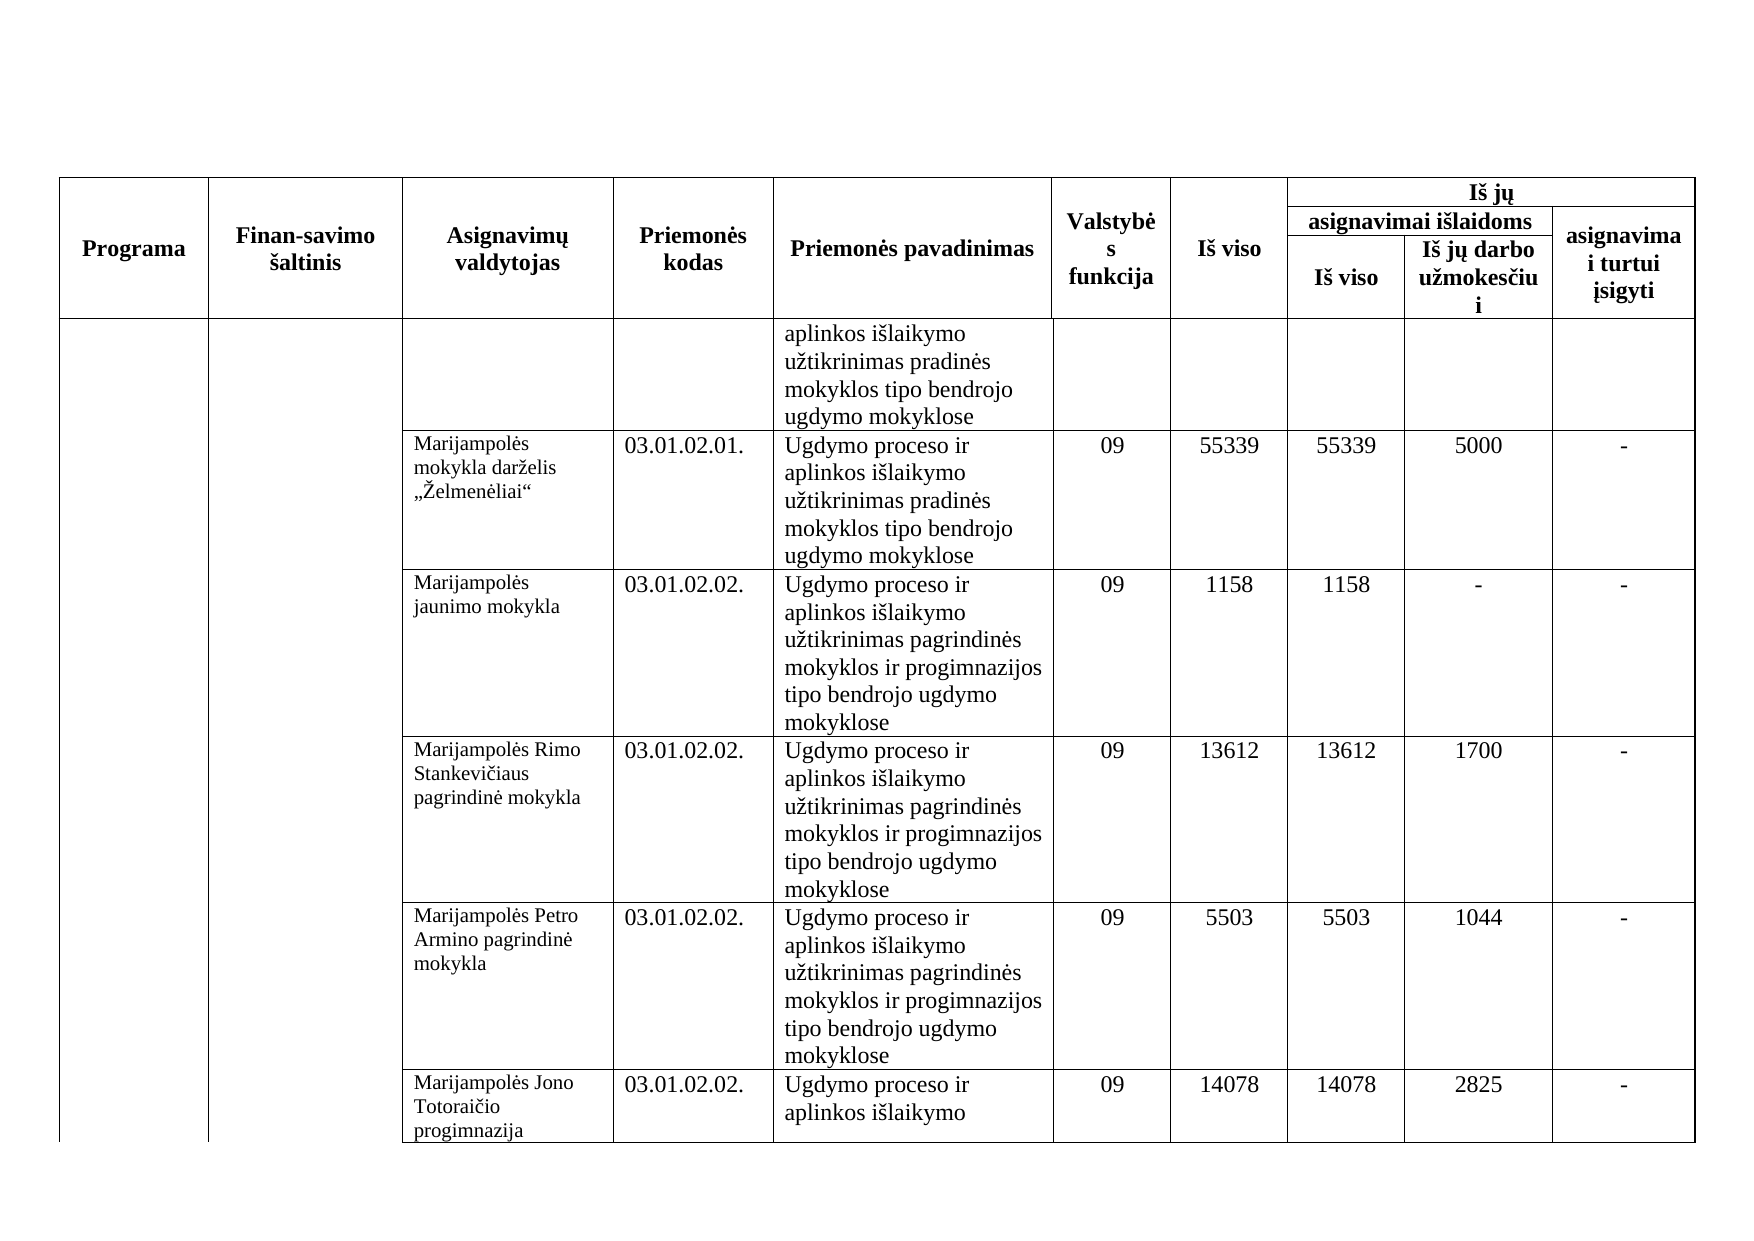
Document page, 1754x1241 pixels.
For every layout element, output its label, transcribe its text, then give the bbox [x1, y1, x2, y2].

table_header Programa [60, 178, 208, 318]
table_cell 03.01.02.02. [614, 903, 773, 1069]
table_cell [209, 569, 402, 736]
table_cell Marijampolės Petro Armino pagrindinė mokykla [403, 903, 613, 1069]
table_cell 2825 [1405, 1070, 1552, 1142]
table_header Finan-savimo šaltinis [209, 178, 402, 318]
table_cell [1171, 319, 1287, 430]
table_cell Ugdymo proceso ir aplinkos išlaikymo užtikrinimas pagrindinės mokyklos ir progimnazijos tipo bendrojo ugdymo mokyklose [774, 570, 1053, 736]
table_cell Ugdymo proceso ir aplinkos išlaikymo užtikrinimas pradinės mokyklos tipo bendrojo ugdymo mokyklose [774, 431, 1053, 569]
table_cell [1288, 319, 1404, 430]
table_cell Iš viso [1288, 236, 1404, 318]
table_header Asignavimų valdytojas [403, 178, 613, 318]
table_cell 1158 [1171, 570, 1287, 736]
table_cell 5503 [1171, 903, 1287, 1069]
table_cell 09 [1054, 1070, 1170, 1142]
table_cell [1405, 319, 1552, 430]
table_cell [209, 902, 402, 1069]
table_cell 5000 [1405, 431, 1552, 569]
table_cell 09 [1054, 903, 1170, 1069]
table_cell - [1553, 903, 1694, 1069]
table_cell Iš jų darbo užmokesčiui [1405, 236, 1552, 318]
table_cell - [1553, 570, 1694, 736]
table_cell Marijampolės Rimo Stankevičiaus pagrindinė mokykla [403, 737, 613, 902]
table_cell [60, 430, 208, 569]
table_cell 09 [1054, 431, 1170, 569]
table_cell - [1553, 737, 1694, 902]
table_cell [209, 319, 402, 430]
table_cell 03.01.02.02. [614, 1070, 773, 1142]
table_header Iš jų [1288, 178, 1694, 206]
table_cell Marijampolės Jono Totoraičio progimnazija [403, 1070, 613, 1142]
table_header Priemonės pavadinimas [774, 178, 1051, 318]
table_cell 09 [1054, 570, 1170, 736]
table_cell Ugdymo proceso ir aplinkos išlaikymo užtikrinimas pagrindinės mokyklos ir progimnazijos tipo bendrojo ugdymo mokyklose [774, 737, 1053, 902]
table_cell [1054, 319, 1170, 430]
table_cell - [1553, 1070, 1694, 1142]
table_cell asignavimai turtui įsigyti [1553, 207, 1694, 318]
table_cell 14078 [1171, 1070, 1287, 1142]
table_cell 09 [1054, 737, 1170, 902]
table_cell [209, 1069, 402, 1142]
table_cell 1158 [1288, 570, 1404, 736]
table_cell [209, 736, 402, 902]
table_cell 03.01.02.02. [614, 570, 773, 736]
table_cell Marijampolės jaunimo mokykla [403, 570, 613, 736]
table_header Priemonės kodas [614, 178, 773, 318]
table_cell asignavimai išlaidoms [1288, 207, 1552, 234]
table_cell - [1405, 570, 1552, 736]
table_cell 13612 [1171, 737, 1287, 902]
table_cell Ugdymo proceso ir aplinkos išlaikymo [774, 1070, 1053, 1142]
table_cell [209, 430, 402, 569]
table_cell - [1553, 431, 1694, 569]
table_cell 55339 [1288, 431, 1404, 569]
table_cell Marijampolės mokykla darželis „Želmenėliai“ [403, 431, 613, 569]
table_cell [60, 736, 208, 902]
table_cell [60, 319, 208, 430]
table_cell [614, 319, 773, 430]
table_cell 5503 [1288, 903, 1404, 1069]
table_cell [60, 569, 208, 736]
table_cell aplinkos išlaikymo užtikrinimas pradinės mokyklos tipo bendrojo ugdymo mokyklose [774, 319, 1053, 430]
table_header Iš viso [1171, 178, 1287, 318]
table_cell 1044 [1405, 903, 1552, 1069]
table_cell 55339 [1171, 431, 1287, 569]
table_cell 1700 [1405, 737, 1552, 902]
table_cell [60, 1069, 208, 1142]
table_cell 03.01.02.01. [614, 431, 773, 569]
table_cell 14078 [1288, 1070, 1404, 1142]
table_cell 13612 [1288, 737, 1404, 902]
table_cell [403, 319, 613, 430]
table_cell - [1553, 319, 1694, 430]
table_cell Ugdymo proceso ir aplinkos išlaikymo užtikrinimas pagrindinės mokyklos ir progimnazijos tipo bendrojo ugdymo mokyklose [774, 903, 1053, 1069]
table_header Valstybės funkcija [1052, 178, 1170, 318]
table_cell [60, 902, 208, 1069]
table_cell 03.01.02.02. [614, 737, 773, 902]
